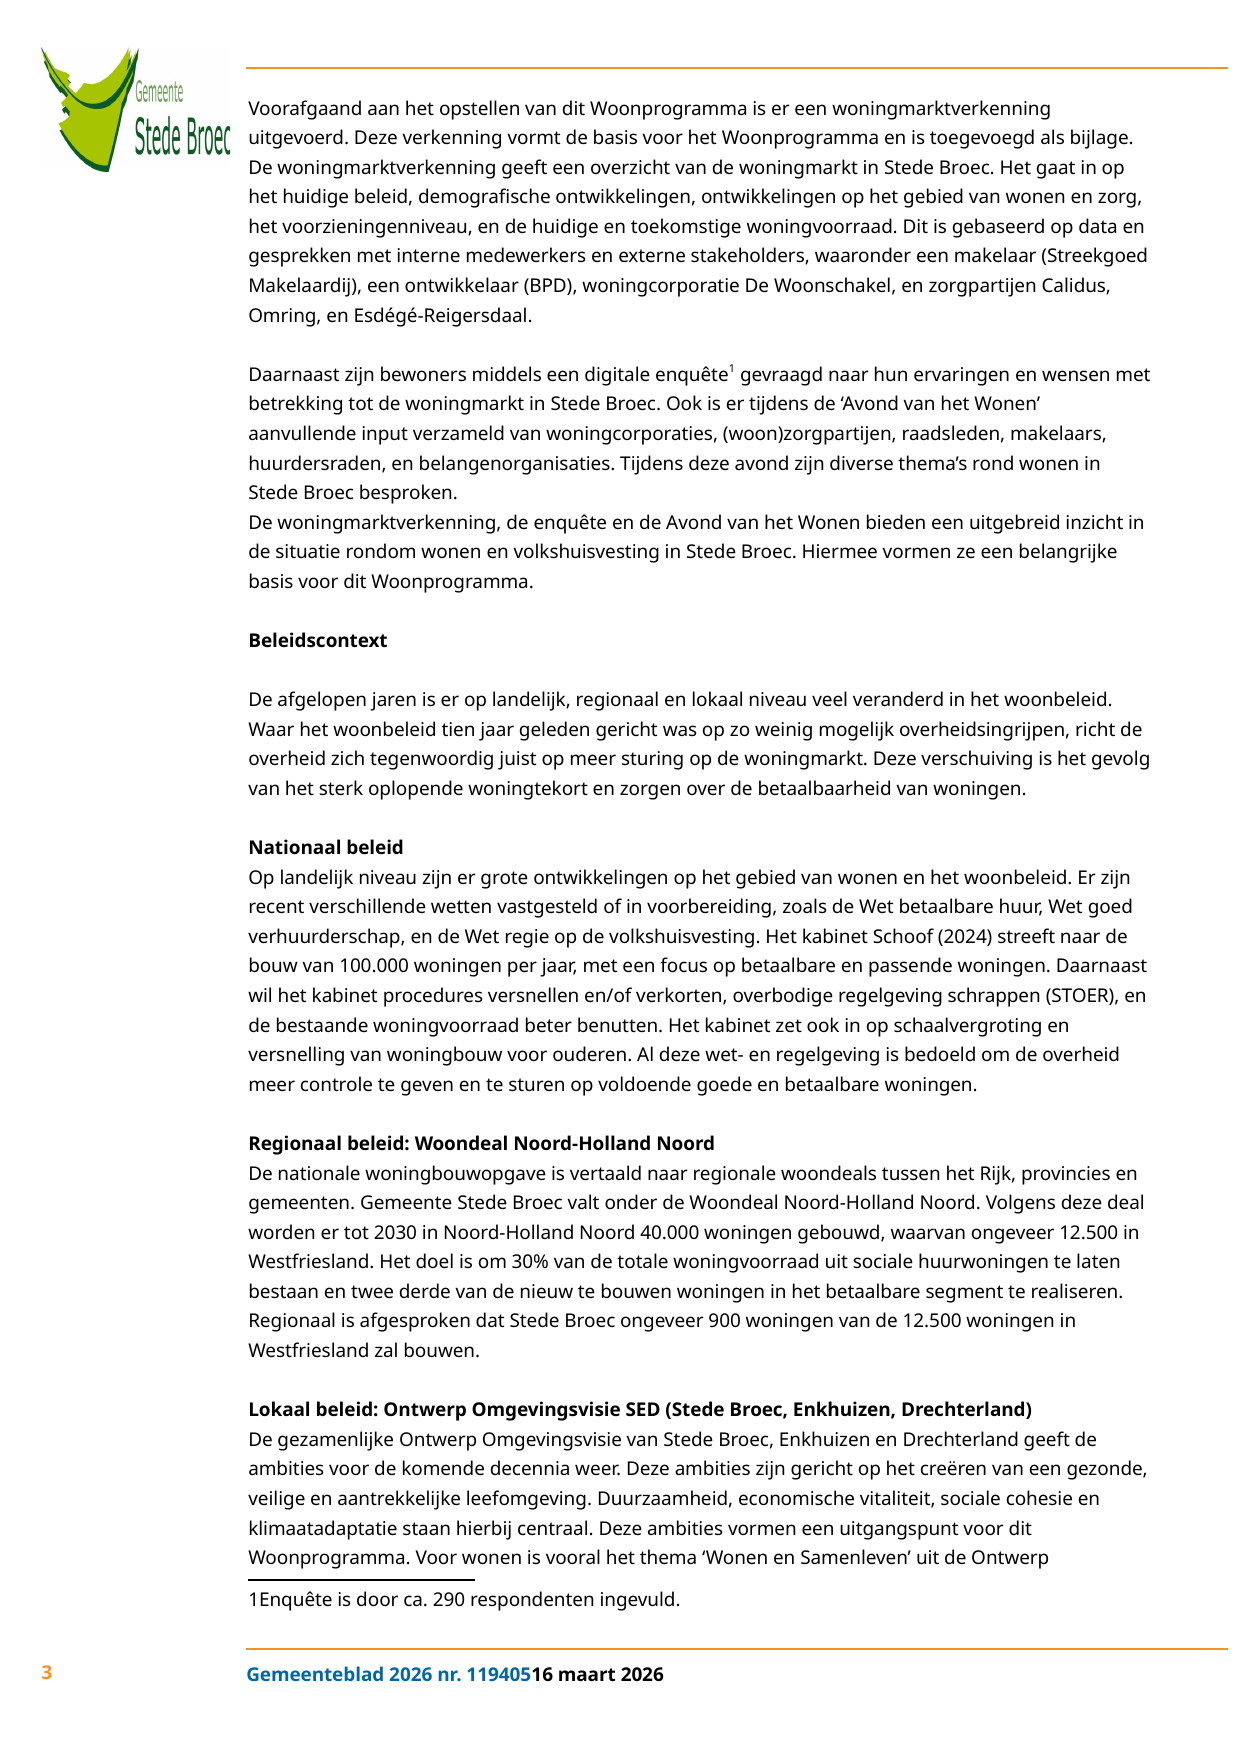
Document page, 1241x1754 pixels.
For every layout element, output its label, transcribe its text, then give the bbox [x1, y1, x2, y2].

text De gezamenlijke Ontwerp Omgevingsvisie van Stede Broec, Enkhuizen en Drechterland geeft de ambities voor de komende decennia weer. Deze ambities zijn gericht op het creëren van een gezonde, veilige en aantrekkelijke leefomgeving. Duurzaamheid, economische vitaliteit, sociale cohesie en klimaatadaptatie staan hierbij centraal. Deze ambities vormen een uitgangspunt voor dit Woonprogramma. Voor wonen is vooral het thema ‘Wonen en Samenleven’ uit de Ontwerp [248, 1426, 1152, 1570]
text De afgelopen jaren is er op landelijk, regionaal en lokaal niveau veel veranderd in het woonbeleid. Waar het woonbeleid tien jaar geleden gericht was op zo weinig mogelijk overheidsingrijpen, richt de overheid zich tegenwoordig juist op meer sturing op de woningmarkt. Deze verschuiving is het gevolg van het sterk oplopende woningtekort en zorgen over de betaalbaarheid van woningen. [248, 686, 1152, 801]
text Nationaal beleid [248, 834, 1152, 860]
text De woningmarktverkenning, de enquête en de Avond van het Wonen bieden een uitgebreid inzicht in de situatie rondom wonen en volkshuisvesting in Stede Broec. Hiermee vormen ze een belangrijke basis voor dit Woonprogramma. [248, 509, 1152, 594]
text Voorafgaand aan het opstellen van dit Woonprogramma is er een woningmarktverkenning uitgevoerd. Deze verkenning vormt de basis voor het Woonprogramma en is toegevoegd als bijlage. De woningmarktverkenning geeft een overzicht van de woningmarkt in Stede Broec. Het gaat in op het huidige beleid, demografische ontwikkelingen, ontwikkelingen op het gebied van wonen en zorg, het voorzieningenniveau, en de huidige en toekomstige woningvoorraad. Dit is gebaseerd op data en gesprekken met interne medewerkers en externe stakeholders, waaronder een makelaar (Streekgoed Makelaardij), een ontwikkelaar (BPD), woningcorporatie De Woonschakel, en zorgpartijen Calidus, Omring, en Esdégé-Reigersdaal. [248, 95, 1152, 328]
text Lokaal beleid: Ontwerp Omgevingsvisie SED (Stede Broec, Enkhuizen, Drechterland) [248, 1396, 1152, 1422]
picture [41, 47, 231, 172]
text Op landelijk niveau zijn er grote ontwikkelingen op het gebied van wonen en het woonbeleid. Er zijn recent verschillende wetten vastgesteld of in voorbereiding, zoals de Wet betaalbare huur, Wet goed verhuurderschap, en de Wet regie op de volkshuisvesting. Het kabinet Schoof (2024) streeft naar de bouw van 100.000 woningen per jaar, met een focus op betaalbare en passende woningen. Daarnaast wil het kabinet procedures versnellen en/of verkorten, overbodige regelgeving schrappen (STOER), en de bestaande woningvoorraad beter benutten. Het kabinet zet ook in op schaalvergroting en versnelling van woningbouw voor ouderen. Al deze wet- en regelgeving is bedoeld om de overheid meer controle te geven en te sturen op voldoende goede en betaalbare woningen. [248, 864, 1152, 1097]
text Regionaal beleid: Woondeal Noord-Holland Noord [248, 1130, 1152, 1156]
text De nationale woningbouwopgave is vertaald naar regionale woondeals tussen het Rijk, provincies en gemeenten. Gemeente Stede Broec valt onder de Woondeal Noord-Holland Noord. Volgens deze deal worden er tot 2030 in Noord-Holland Noord 40.000 woningen gebouwd, waarvan ongeveer 12.500 in Westfriesland. Het doel is om 30% van de totale woningvoorraad uit sociale huurwoningen te laten bestaan en twee derde van de nieuw te bouwen woningen in het betaalbare segment te realiseren. Regionaal is afgesproken dat Stede Broec ongeveer 900 woningen van de 12.500 woningen in Westfriesland zal bouwen. [248, 1160, 1152, 1363]
text Enquête is door ca. 290 respondenten ingevuld. [248, 1586, 1152, 1612]
text Beleidscontext [248, 627, 1152, 653]
text Daarnaast zijn bewoners middels een digitale enquête gevraagd naar hun ervaringen en wensen met betrekking tot de woningmarkt in Stede Broec. Ook is er tijdens de ‘Avond van het Wonen’ aanvullende input verzameld van woningcorporaties, (woon)zorgpartijen, raadsleden, makelaars, huurdersraden, en belangenorganisaties. Tijdens deze avond zijn diverse thema’s rond wonen in Stede Broec besproken. [248, 361, 1152, 505]
